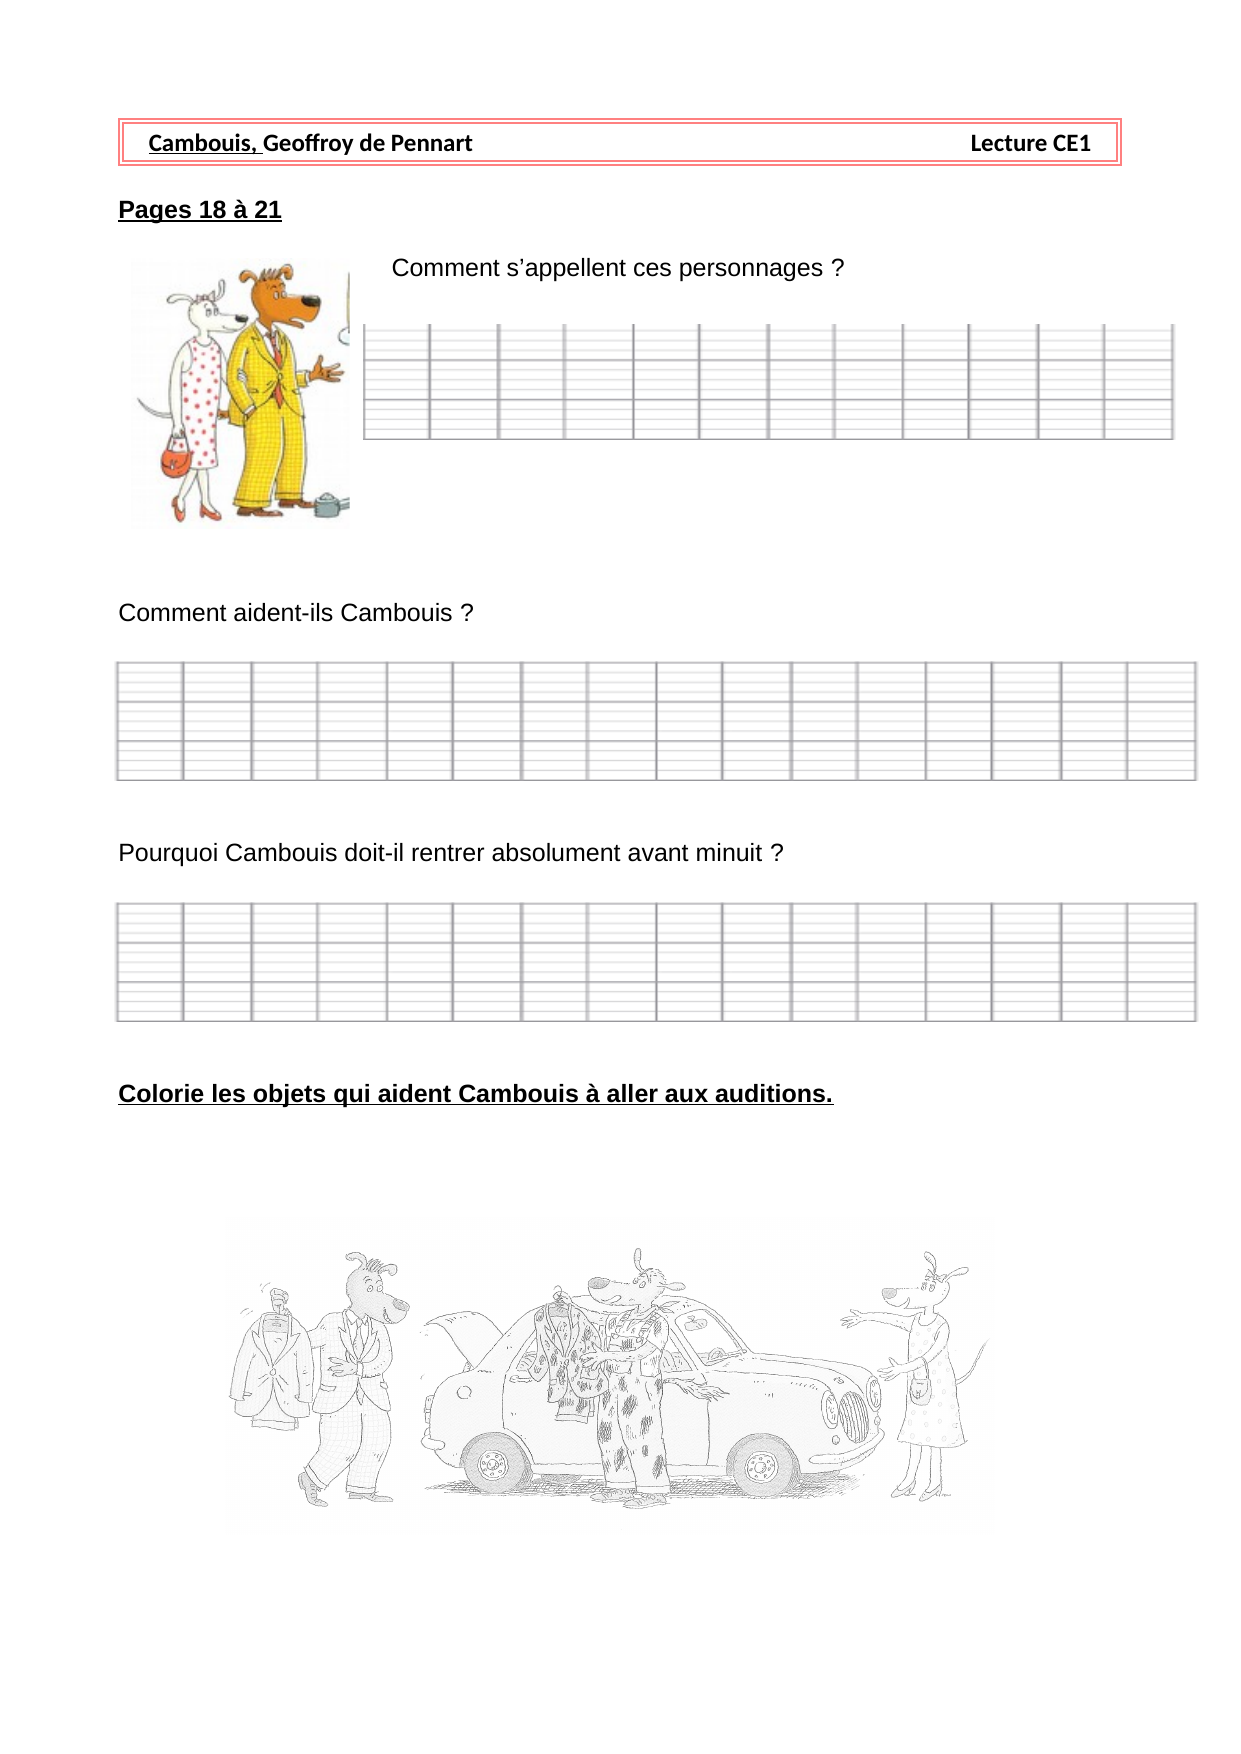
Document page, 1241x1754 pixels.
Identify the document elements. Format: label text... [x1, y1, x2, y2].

text Comment aident-ils Cambouis ? [118, 598, 1122, 627]
picture [113, 901, 1201, 1022]
picture [363, 324, 1178, 440]
text Colorie les objets qui aident Cambouis à aller aux auditions. [118, 1079, 1122, 1108]
picture [224, 1217, 996, 1535]
text Comment s’appellent ces personnages ? [118, 253, 1122, 282]
text Pages 18 à 21 [118, 195, 1122, 224]
text Pourquoi Cambouis doit-il rentrer absolument avant minuit ? [118, 838, 1122, 867]
picture [113, 660, 1201, 781]
picture [131, 258, 350, 529]
